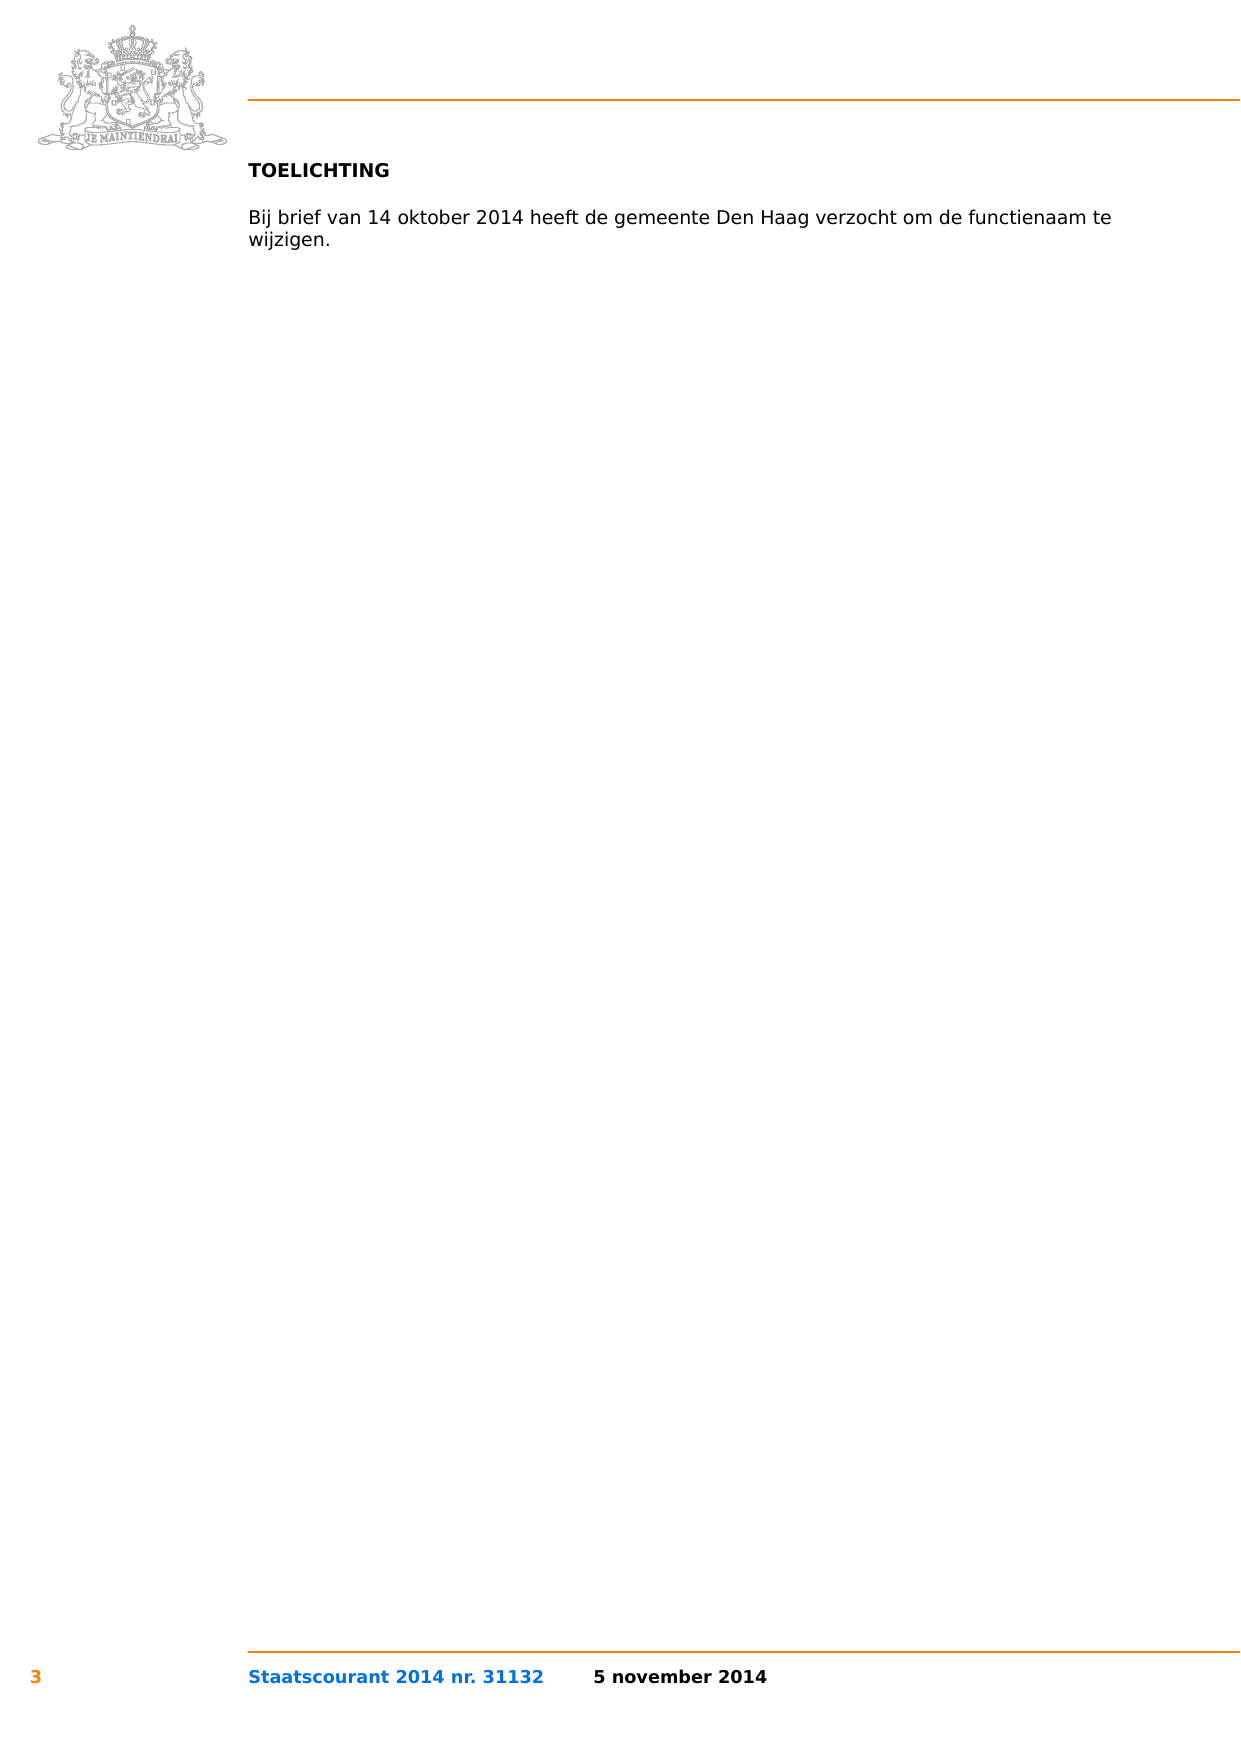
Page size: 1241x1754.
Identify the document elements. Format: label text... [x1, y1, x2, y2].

text Bij brief van 14 oktober 2014 heeft de gemeente Den Haag verzocht om de functienaam te wijzigen. [248, 207, 1163, 251]
picture [38, 25, 227, 150]
subtitle TOELICHTING [248, 160, 1163, 182]
